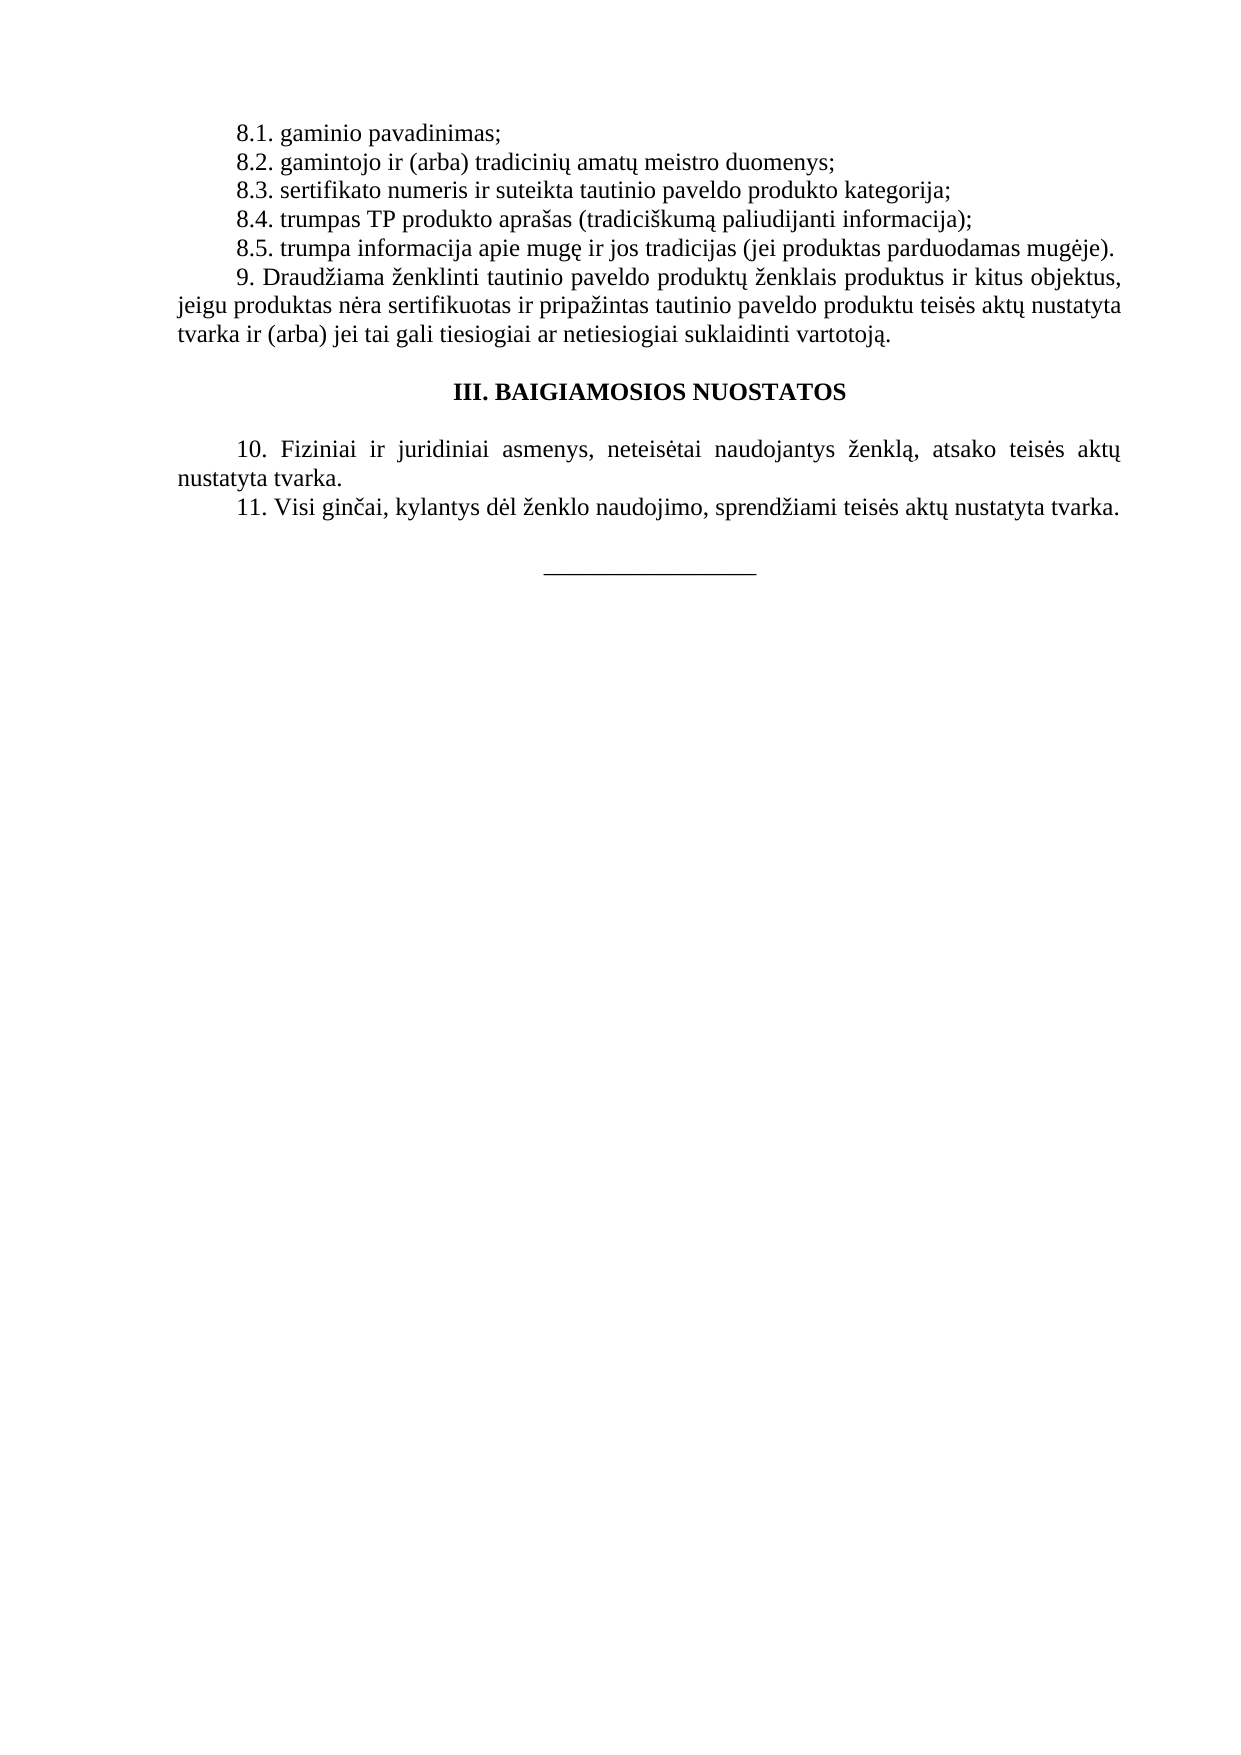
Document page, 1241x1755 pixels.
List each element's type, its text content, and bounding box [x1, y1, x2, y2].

text 8.3. sertifikato numeris ir suteikta tautinio paveldo produkto kategorija; [177, 176, 1122, 204]
text 8.2. gamintojo ir (arba) tradicinių amatų meistro duomenys; [177, 147, 1122, 176]
text 8.4. trumpas TP produkto aprašas (tradiciškumą paliudijanti informacija); [177, 204, 1122, 233]
text 8.1. gaminio pavadinimas; [177, 118, 1122, 147]
text 11. Visi ginčai, kylantys dėl ženklo naudojimo, sprendžiami teisės aktų nustatyta tvarka. [177, 492, 1122, 521]
text _________________ [177, 549, 1122, 578]
text 8.5. trumpa informacija apie mugę ir jos tradicijas (jei produktas parduodamas mugėje). [177, 233, 1122, 262]
text III. BAIGIAMOSIOS NUOSTATOS [177, 377, 1122, 406]
text 9. Draudžiama ženklinti tautinio paveldo produktų ženklais produktus ir kitus objektus, jeigu produktas nėra sertifikuotas ir pripažintas tautinio paveldo produktu teisės aktų nustatyta tvarka ir (arba) jei tai gali tiesiogiai ar netiesiogiai suklaidinti vartotoją. [177, 262, 1122, 348]
text 10. Fiziniai ir juridiniai asmenys, neteisėtai naudojantys ženklą, atsako teisės aktų nustatyta tvarka. [177, 434, 1122, 492]
